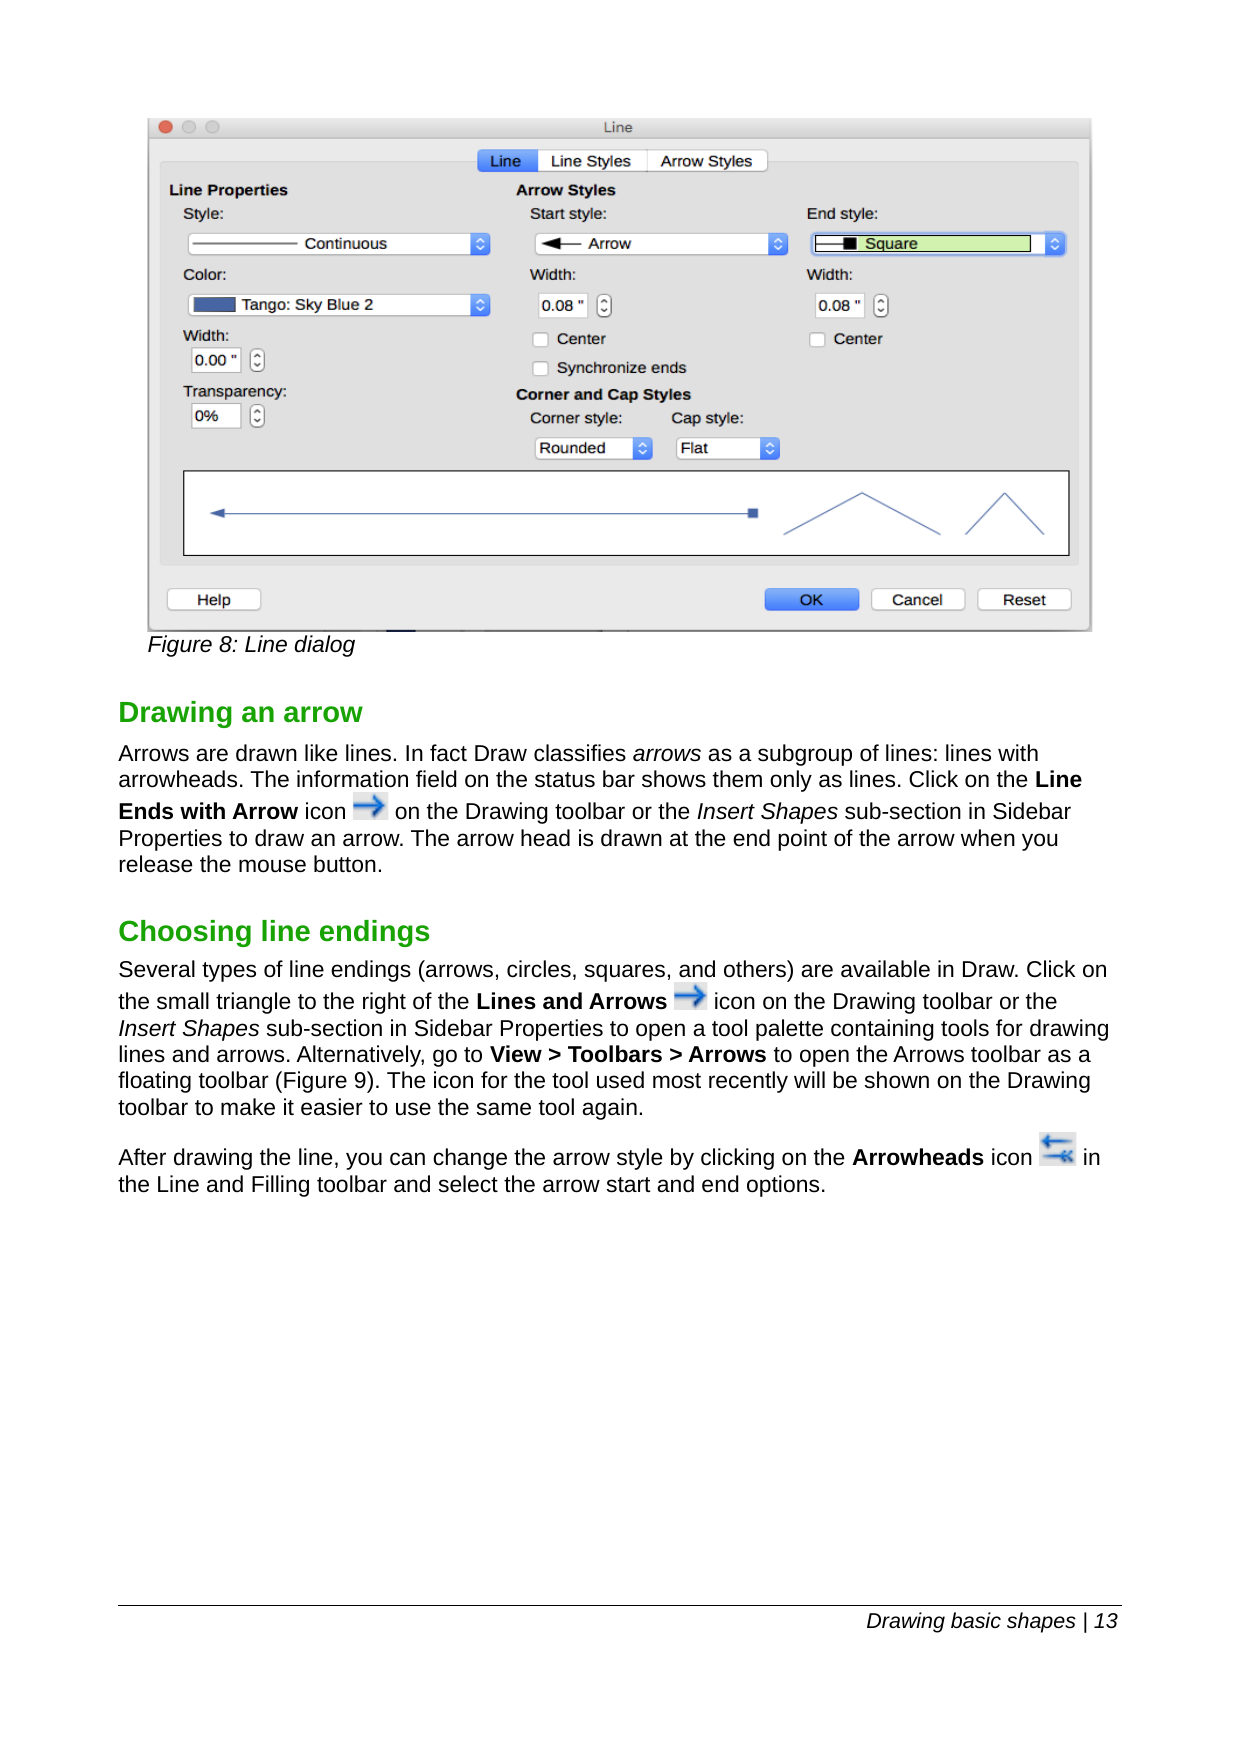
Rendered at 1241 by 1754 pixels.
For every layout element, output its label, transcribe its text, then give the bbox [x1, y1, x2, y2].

picture [352, 792, 389, 820]
subtitle Drawing an arrow [118, 694, 1122, 728]
subtitle Choosing line endings [118, 914, 1122, 947]
picture [673, 982, 708, 1010]
text Several types of line endings (arrows, circles, squares, and others) are available in Draw. Click on the small triangle to the right of the Lines and Arrows icon on the Drawing toolbar or the Insert Shapes sub-section in Sidebar Properties to open a tool palette containing tools for drawing lines and arrows. Alternatively, go to View > Toolbars > Arrows to open the Arrows toolbar as a floating toolbar (Figure 9). The icon for the tool used most recently will be shown on the Drawing toolbar to make it easier to use the same tool again. [118, 956, 1122, 1120]
picture [147, 118, 1093, 632]
text After drawing the line, you can change the arrow style by clicking on the Arrowheads icon in the Line and Filling toolbar and select the arrow start and end options. [118, 1132, 1122, 1197]
picture [1039, 1132, 1077, 1166]
text Arrows are drawn like lines. In fact Draw classifies arrows as a subgroup of lines: lines with arrowheads. The information field on the status bar shows them only as lines. Click on the Line Ends with Arrow icon on the Drawing toolbar or the Insert Shapes sub-section in Sidebar Properties to draw an arrow. The arrow head is drawn at the end point of the arrow when you release the mouse button. [118, 740, 1122, 877]
text Figure 8: Line dialog [147, 632, 1093, 657]
